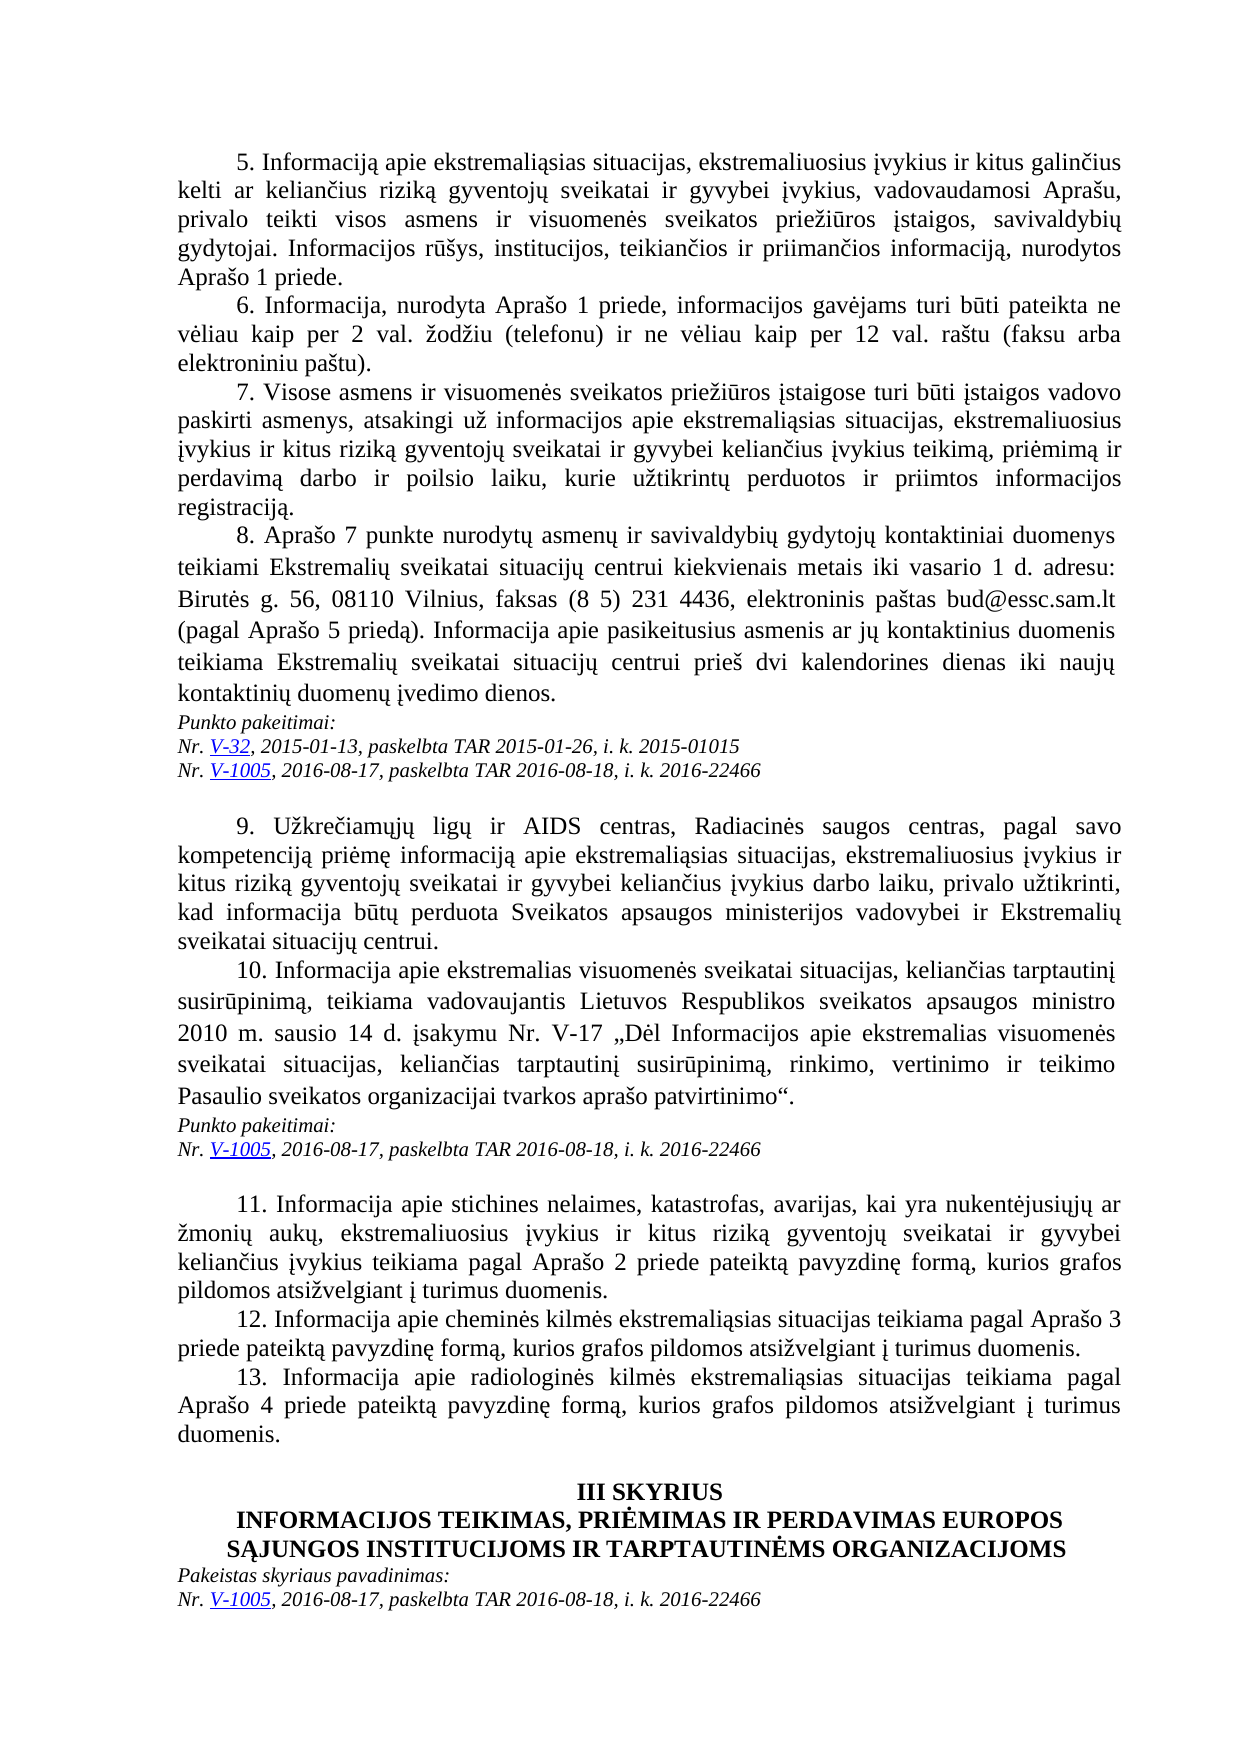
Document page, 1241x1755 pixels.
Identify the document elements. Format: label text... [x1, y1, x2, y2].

text 9. Užkrečiamųjų ligų ir AIDS centras, Radiacinės saugos centras, pagal savo kompetenciją priėmę informaciją apie ekstremaliąsias situacijas, ekstremaliuosius įvykius ir kitus riziką gyventojų sveikatai ir gyvybei keliančius įvykius darbo laiku, privalo užtikrinti, kad informacija būtų perduota Sveikatos apsaugos ministerijos vadovybei ir Ekstremalių sveikatai situacijų centrui. [177, 811, 1122, 955]
text Pakeistas skyriaus pavadinimas: [177, 1563, 1122, 1587]
text 10. Informacija apie ekstremalias visuomenės sveikatai situacijas, keliančias tarptautinį susirūpinimą, teikiama vadovaujantis Lietuvos Respublikos sveikatos apsaugos ministro 2010 m. sausio 14 d. įsakymu Nr. V-17 „Dėl Informacijos apie ekstremalias visuomenės sveikatai situacijas, keliančias tarptautinį susirūpinimą, rinkimo, vertinimo ir teikimo Pasaulio sveikatos organizacijai tvarkos aprašo patvirtinimo“. [177, 955, 1116, 1110]
text INFORMACIJOS TEIKIMAS, PRIĖMIMAS IR PERDAVIMAS EUROPOS SĄJUNGOS INSTITUCIJOMS IR TARPTAUTINĖMS ORGANIZACIJOMS [177, 1506, 1122, 1563]
text Nr. V-1005, 2016-08-17, paskelbta TAR 2016-08-18, i. k. 2016-22466 [177, 758, 1122, 782]
text Punkto pakeitimai: [177, 710, 1122, 734]
text 11. Informacija apie stichines nelaimes, katastrofas, avarijas, kai yra nukentėjusiųjų ar žmonių aukų, ekstremaliuosius įvykius ir kitus riziką gyventojų sveikatai ir gyvybei keliančius įvykius teikiama pagal Aprašo 2 priede pateiktą pavyzdinę formą, kurios grafos pildomos atsižvelgiant į turimus duomenis. [177, 1189, 1122, 1304]
text III skyrius [177, 1477, 1122, 1506]
text 7. Visose asmens ir visuomenės sveikatos priežiūros įstaigose turi būti įstaigos vadovo paskirti asmenys, atsakingi už informacijos apie ekstremaliąsias situacijas, ekstremaliuosius įvykius ir kitus riziką gyventojų sveikatai ir gyvybei keliančius įvykius teikimą, priėmimą ir perdavimą darbo ir poilsio laiku, kurie užtikrintų perduotos ir priimtos informacijos registraciją. [177, 377, 1122, 521]
text Nr. V-32, 2015-01-13, paskelbta TAR 2015-01-26, i. k. 2015-01015 [177, 734, 1122, 758]
text 8. Aprašo 7 punkte nurodytų asmenų ir savivaldybių gydytojų kontaktiniai duomenys teikiami Ekstremalių sveikatai situacijų centrui kiekvienais metais iki vasario 1 d. adresu: Birutės g. 56, 08110 Vilnius, faksas (8 5) 231 4436, elektroninis paštas bud@essc.sam.lt (pagal Aprašo 5 priedą). Informacija apie pasikeitusius asmenis ar jų kontaktinius duomenis teikiama Ekstremalių sveikatai situacijų centrui prieš dvi kalendorines dienas iki naujų kontaktinių duomenų įvedimo dienos. [177, 521, 1116, 707]
text Punkto pakeitimai: [177, 1112, 1122, 1137]
text Nr. V-1005, 2016-08-17, paskelbta TAR 2016-08-18, i. k. 2016-22466 [177, 1587, 1122, 1611]
text 5. Informaciją apie ekstremaliąsias situacijas, ekstremaliuosius įvykius ir kitus galinčius kelti ar keliančius riziką gyventojų sveikatai ir gyvybei įvykius, vadovaudamosi Aprašu, privalo teikti visos asmens ir visuomenės sveikatos priežiūros įstaigos, savivaldybių gydytojai. Informacijos rūšys, institucijos, teikiančios ir priimančios informaciją, nurodytos Aprašo 1 priede. [177, 147, 1122, 291]
text 12. Informacija apie cheminės kilmės ekstremaliąsias situacijas teikiama pagal Aprašo 3 priede pateiktą pavyzdinę formą, kurios grafos pildomos atsižvelgiant į turimus duomenis. [177, 1304, 1122, 1362]
text Nr. V-1005, 2016-08-17, paskelbta TAR 2016-08-18, i. k. 2016-22466 [177, 1137, 1122, 1161]
text 6. Informacija, nurodyta Aprašo 1 priede, informacijos gavėjams turi būti pateikta ne vėliau kaip per 2 val. žodžiu (telefonu) ir ne vėliau kaip per 12 val. raštu (faksu arba elektroniniu paštu). [177, 291, 1122, 377]
text 13. Informacija apie radiologinės kilmės ekstremaliąsias situacijas teikiama pagal Aprašo 4 priede pateiktą pavyzdinę formą, kurios grafos pildomos atsižvelgiant į turimus duomenis. [177, 1362, 1122, 1448]
